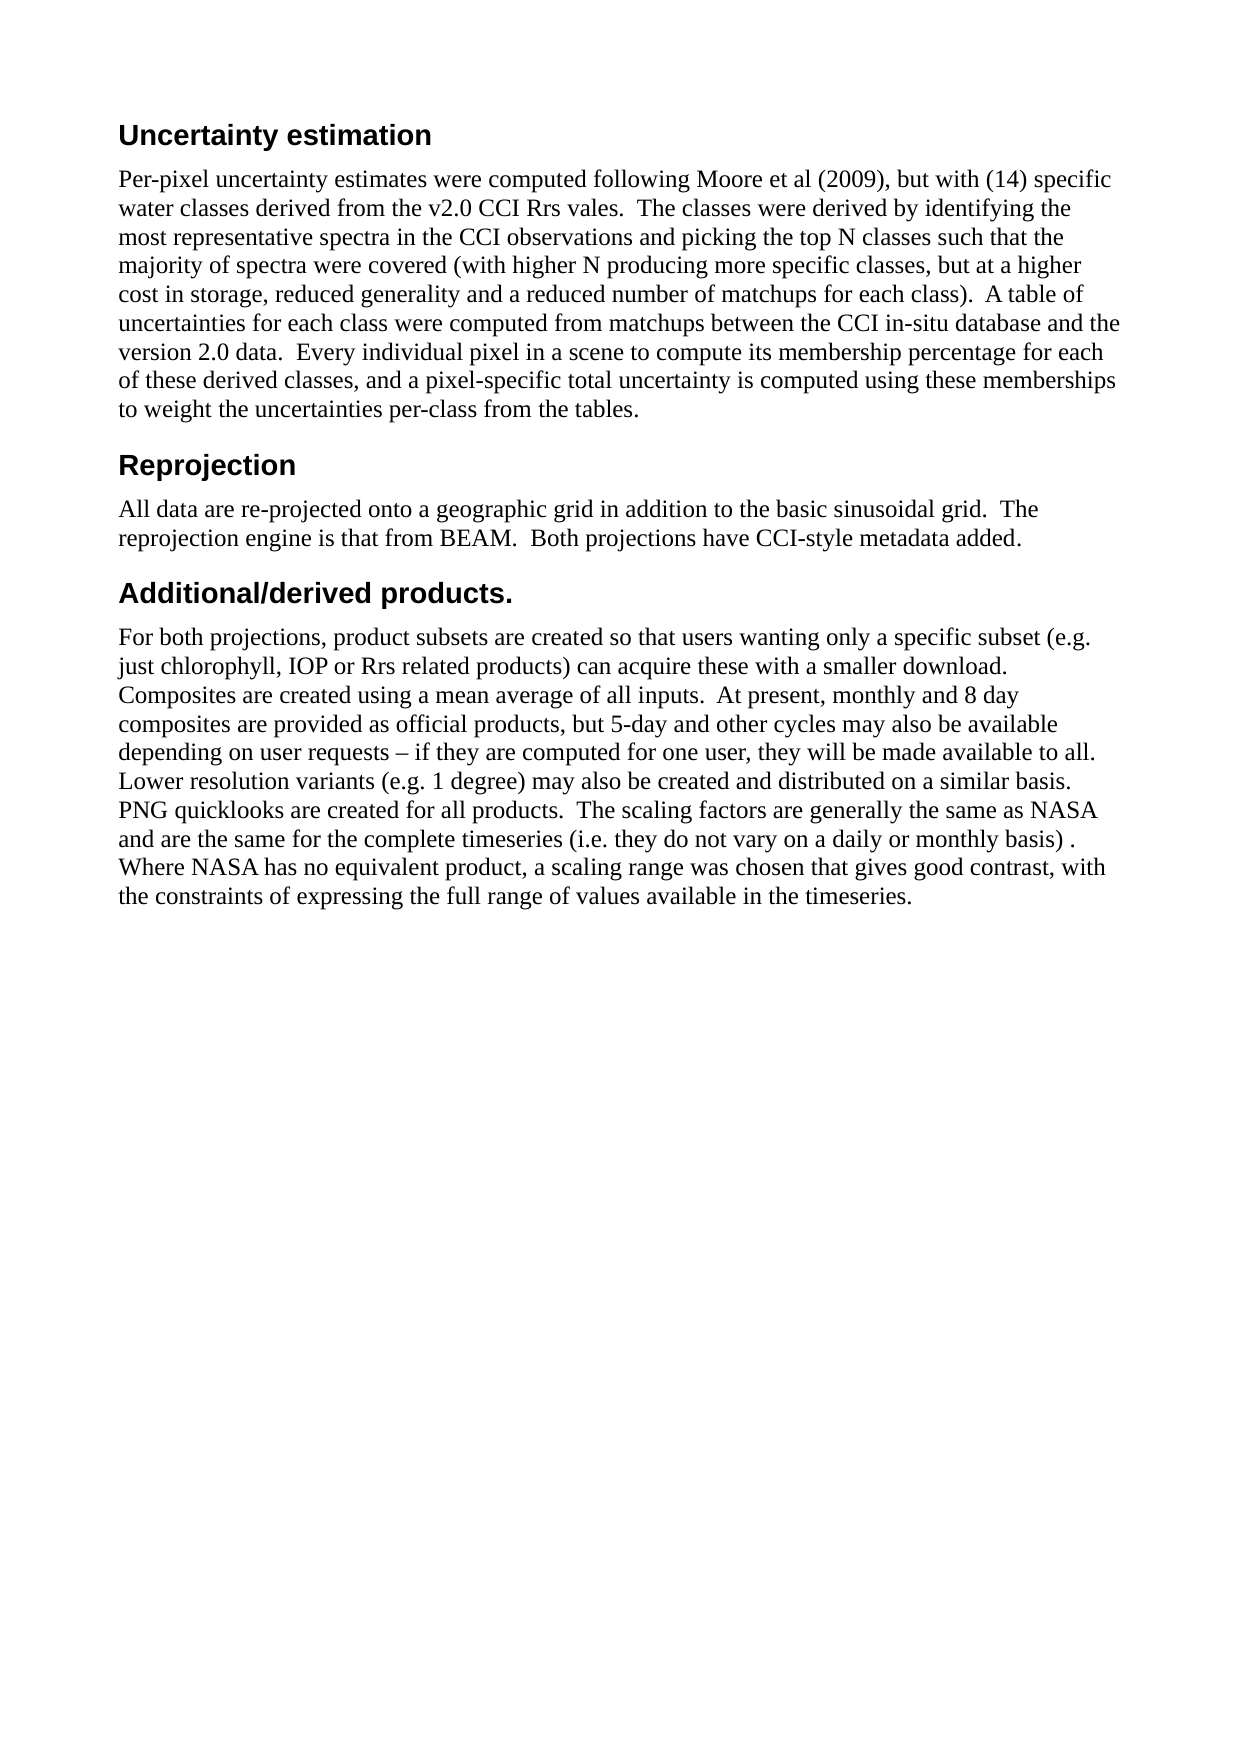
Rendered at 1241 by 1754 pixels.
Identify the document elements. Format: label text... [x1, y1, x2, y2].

subtitle Uncertainty estimation [118, 118, 1122, 152]
text Per-pixel uncertainty estimates were computed following Moore et al (2009), but with (14) specific water classes derived from the v2.0 CCI Rrs vales. The classes were derived by identifying the most representative spectra in the CCI observations and picking the top N classes such that the majority of spectra were covered (with higher N producing more specific classes, but at a higher cost in storage, reduced generality and a reduced number of matchups for each class). A table of uncertainties for each class were computed from matchups between the CCI in-situ database and the version 2.0 data. Every individual pixel in a scene to compute its membership percentage for each of these derived classes, and a pixel-specific total uncertainty is computed using these memberships to weight the uncertainties per-class from the tables. [118, 164, 1122, 423]
text Composites are created using a mean average of all inputs. At present, monthly and 8 day composites are provided as official products, but 5-day and other cycles may also be available depending on user requests – if they are computed for one user, they will be made available to all. [118, 680, 1122, 766]
subtitle Additional/derived products. [118, 576, 1122, 610]
text Lower resolution variants (e.g. 1 degree) may also be created and distributed on a similar basis. [118, 766, 1122, 795]
text For both projections, product subsets are created so that users wanting only a specific subset (e.g. just chlorophyll, IOP or Rrs related products) can acquire these with a smaller download. [118, 622, 1122, 680]
text PNG quicklooks are created for all products. The scaling factors are generally the same as NASA and are the same for the complete timeseries (i.e. they do not vary on a daily or monthly basis) . Where NASA has no equivalent product, a scaling range was chosen that gives good contrast, with the constraints of expressing the full range of values available in the timeseries. [118, 795, 1122, 910]
text All data are re-projected onto a geographic grid in addition to the basic sinusoidal grid. The reprojection engine is that from BEAM. Both projections have CCI-style metadata added. [118, 494, 1122, 551]
subtitle Reprojection [118, 448, 1122, 481]
